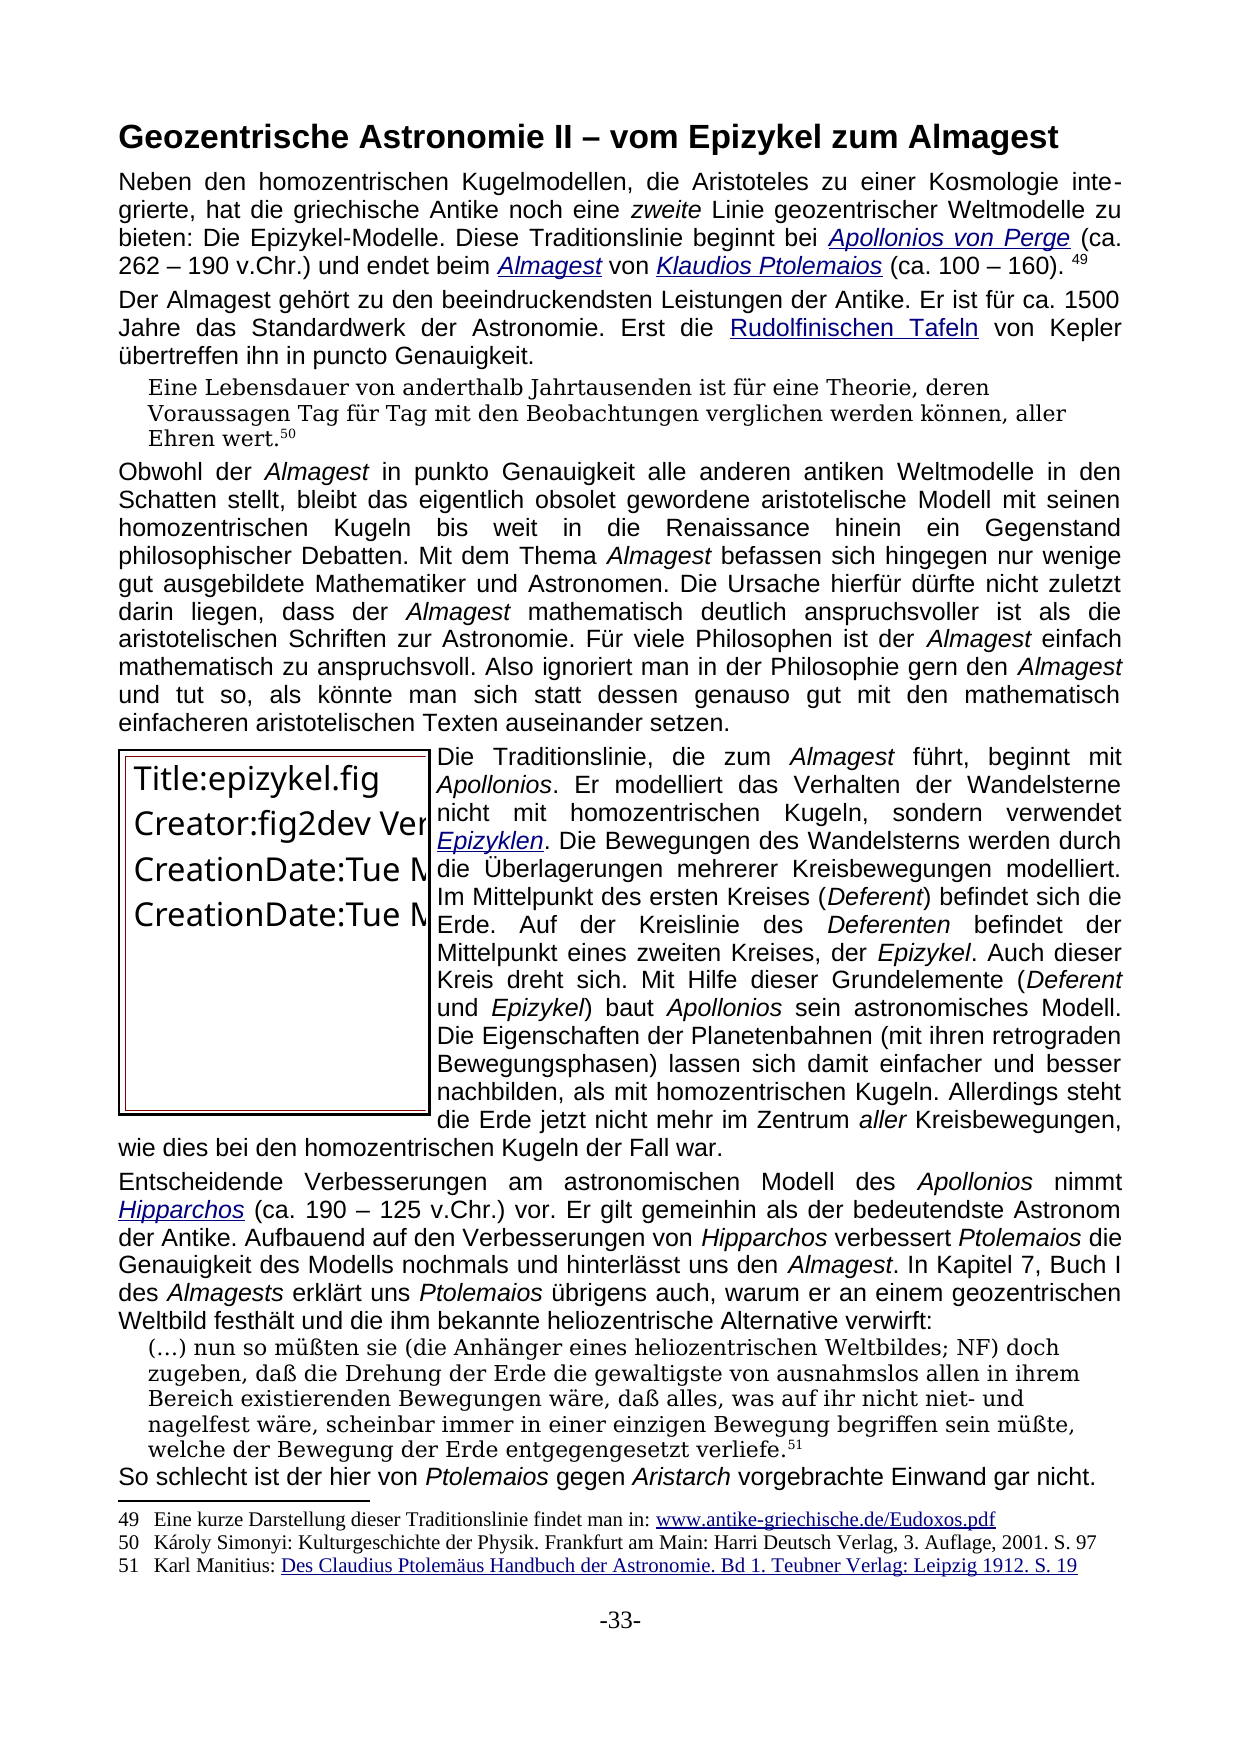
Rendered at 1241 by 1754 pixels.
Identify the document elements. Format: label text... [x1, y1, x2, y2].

text So schlecht ist der hier von Ptolemaios gegen Aristarch vorgebrachte Einwand gar nicht. [118, 1463, 1122, 1491]
text (…) nun so müßten sie (die Anhänger eines heliozentrischen Weltbildes; NF) doch zugeben, daß die Drehung der Erde die gewaltigste von ausnahmslos allen in ihrem Bereich existierenden Bewegungen wäre, daß alles, was auf ihr nicht niet- und nagelfest wäre, scheinbar immer in einer einzigen Bewegung begriffen sein müßte, welche der Bewegung der Erde entgegengesetzt verliefe. [148, 1335, 1122, 1463]
text Eine Lebensdauer von anderthalb Jahrtausenden ist für eine Theorie, deren Voraussagen Tag für Tag mit den Beobachtungen verglichen werden können, aller Ehren wert. [148, 375, 1122, 452]
text Károly Simonyi: Kulturgeschichte der Physik. Frankfurt am Main: Harri Deutsch Verlag, 3. Auflage, 2001. S. 97 [118, 1531, 1122, 1554]
text Obwohl der Almagest in punkto Genauigkeit alle anderen antiken Weltmodelle in den Schatten stellt, bleibt das eigentlich obsolet gewordene aristotelische Modell mit seinen homozentrischen Kugeln bis weit in die Renaissance hinein ein Gegenstand philosophischer Debatten. Mit dem Thema Almagest befassen sich hingegen nur wenige gut ausgebildete Mathematiker und Astronomen. Die Ursache hierfür dürfte nicht zuletzt darin liegen, dass der Almagest mathematisch deutlich anspruchsvoller ist als die aristotelischen Schriften zur Astronomie. Für viele Philosophen ist der Almagest einfach mathematisch zu anspruchsvoll. Also ignoriert man in der Philosophie gern den Almagest und tut so, als könnte man sich statt dessen genauso gut mit den mathematisch einfacheren aristotelischen Texten auseinander setzen. [118, 458, 1122, 737]
text Die Traditionslinie, die zum Almagest führt, beginnt mit Apollonios. Er modelliert das Verhalten der Wandelsterne nicht mit homozentrischen Kugeln, sondern verwendet Epizyklen. Die Bewegungen des Wandelsterns werden durch die Überlagerungen mehrerer Kreisbewegungen modelliert. Im Mittelpunkt des ersten Kreises (Deferent) befindet sich die Erde. Auf der Kreislinie des Deferenten befindet der Mittelpunkt eines zweiten Kreises, der Epizykel. Auch dieser Kreis dreht sich. Mit Hilfe dieser Grundelemente (Deferent und Epizykel) baut Apollonios sein astronomisches Modell. Die Eigenschaften der Planetenbahnen (mit ihren retrograden Bewegungsphasen) lassen sich damit einfacher und besser nachbilden, als mit homozentrischen Kugeln. Allerdings steht die Erde jetzt nicht mehr im Zentrum aller Kreisbewegungen, wie dies bei den homozentrischen Kugeln der Fall war. [118, 743, 1122, 1162]
text Entscheidende Verbesserungen am astronomischen Modell des Apollonios nimmt Hipparchos (ca. 190 – 125 v.Chr.) vor. Er gilt gemeinhin als der bedeutendste Astronom der Antike. Aufbauend auf den Verbesserungen von Hipparchos verbessert Ptolemaios die Genauigkeit des Modells nochmals und hinterlässt uns den Almagest. In Kapitel 7, Buch I des Almagests erklärt uns Ptolemaios übrigens auch, warum er an einem geozentrischen Weltbild festhält und die ihm bekannte heliozentrische Alternative verwirft: [118, 1168, 1122, 1335]
text Eine kurze Darstellung dieser Traditionslinie findet man in: www.antike-griechische.de/Eudoxos.pdf [118, 1507, 1122, 1531]
text Neben den homozentrischen Kugelmodellen, die Aristoteles zu einer Kosmologie inte­grierte, hat die griechische Antike noch eine zweite Linie geozentrischer Weltmodelle zu bieten: Die Epizykel-Modelle. Diese Traditionslinie beginnt bei Apollonios von Perge (ca. 262 – 190 v.Chr.) und endet beim Almagest von Klaudios Ptolemaios (ca. 100 – 160). [118, 168, 1122, 280]
text Karl Manitius: Des Claudius Ptolemäus Handbuch der Astronomie. Bd 1. Teubner Verlag: Leipzig 1912. S. 19 [118, 1554, 1122, 1577]
subtitle Geozentrische Astronomie II – vom Epizykel zum Almagest [118, 118, 1122, 156]
text Der Almagest gehört zu den beeindruckendsten Leistungen der Antike. Er ist für ca. 1500 Jahre das Standardwerk der Astronomie. Erst die Rudolfinischen Tafeln von Kepler übertreffen ihn in puncto Genauigkeit. [118, 286, 1122, 369]
